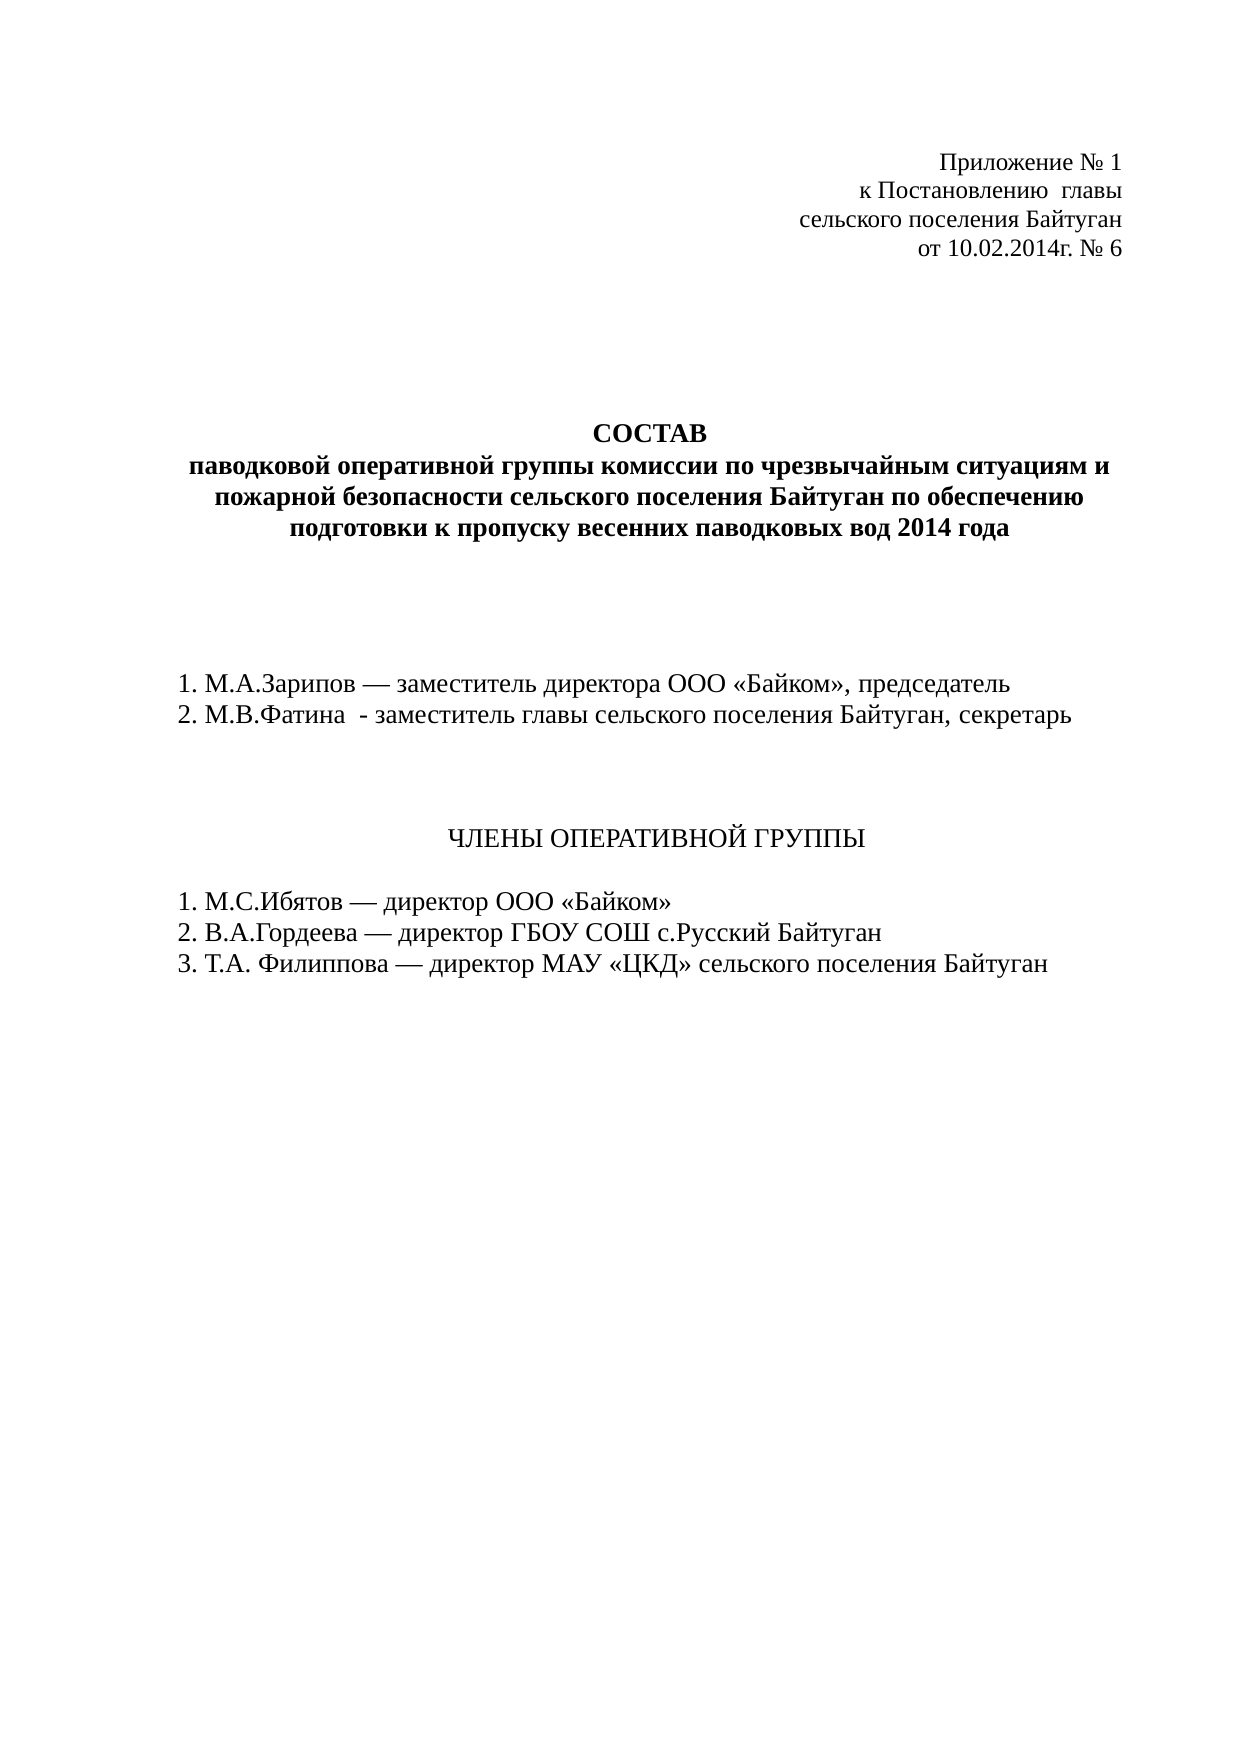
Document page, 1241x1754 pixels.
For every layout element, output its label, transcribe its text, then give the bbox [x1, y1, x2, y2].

list 1. М.А.Зарипов — заместитель директора ООО «Байком», председатель [177, 667, 1122, 698]
list Приложение № 1 [177, 147, 1122, 176]
list СОСТАВ [177, 418, 1122, 449]
list ЧЛЕНЫ ОПЕРАТИВНОЙ ГРУППЫ [177, 822, 1122, 854]
list к Постановлению главы сельского поселения Байтуган [177, 176, 1122, 233]
list 2. В.А.Гордеева — директор ГБОУ СОШ с.Русский Байтуган [177, 916, 1122, 947]
list 1. М.С.Ибятов — директор ООО «Байком» [177, 885, 1122, 916]
list 3. Т.А. Филиппова — директор МАУ «ЦКД» сельского поселения Байтуган [177, 947, 1122, 978]
list от 10.02.2014г. № 6 [177, 233, 1122, 262]
list паводковой оперативной группы комиссии по чрезвычайным ситуациям и пожарной безопасности сельского поселения Байтуган по обеспечению подготовки к пропуску весенних паводковых вод 2014 года [177, 449, 1122, 542]
list 2. М.В.Фатина - заместитель главы сельского поселения Байтуган, секретарь [177, 698, 1122, 729]
